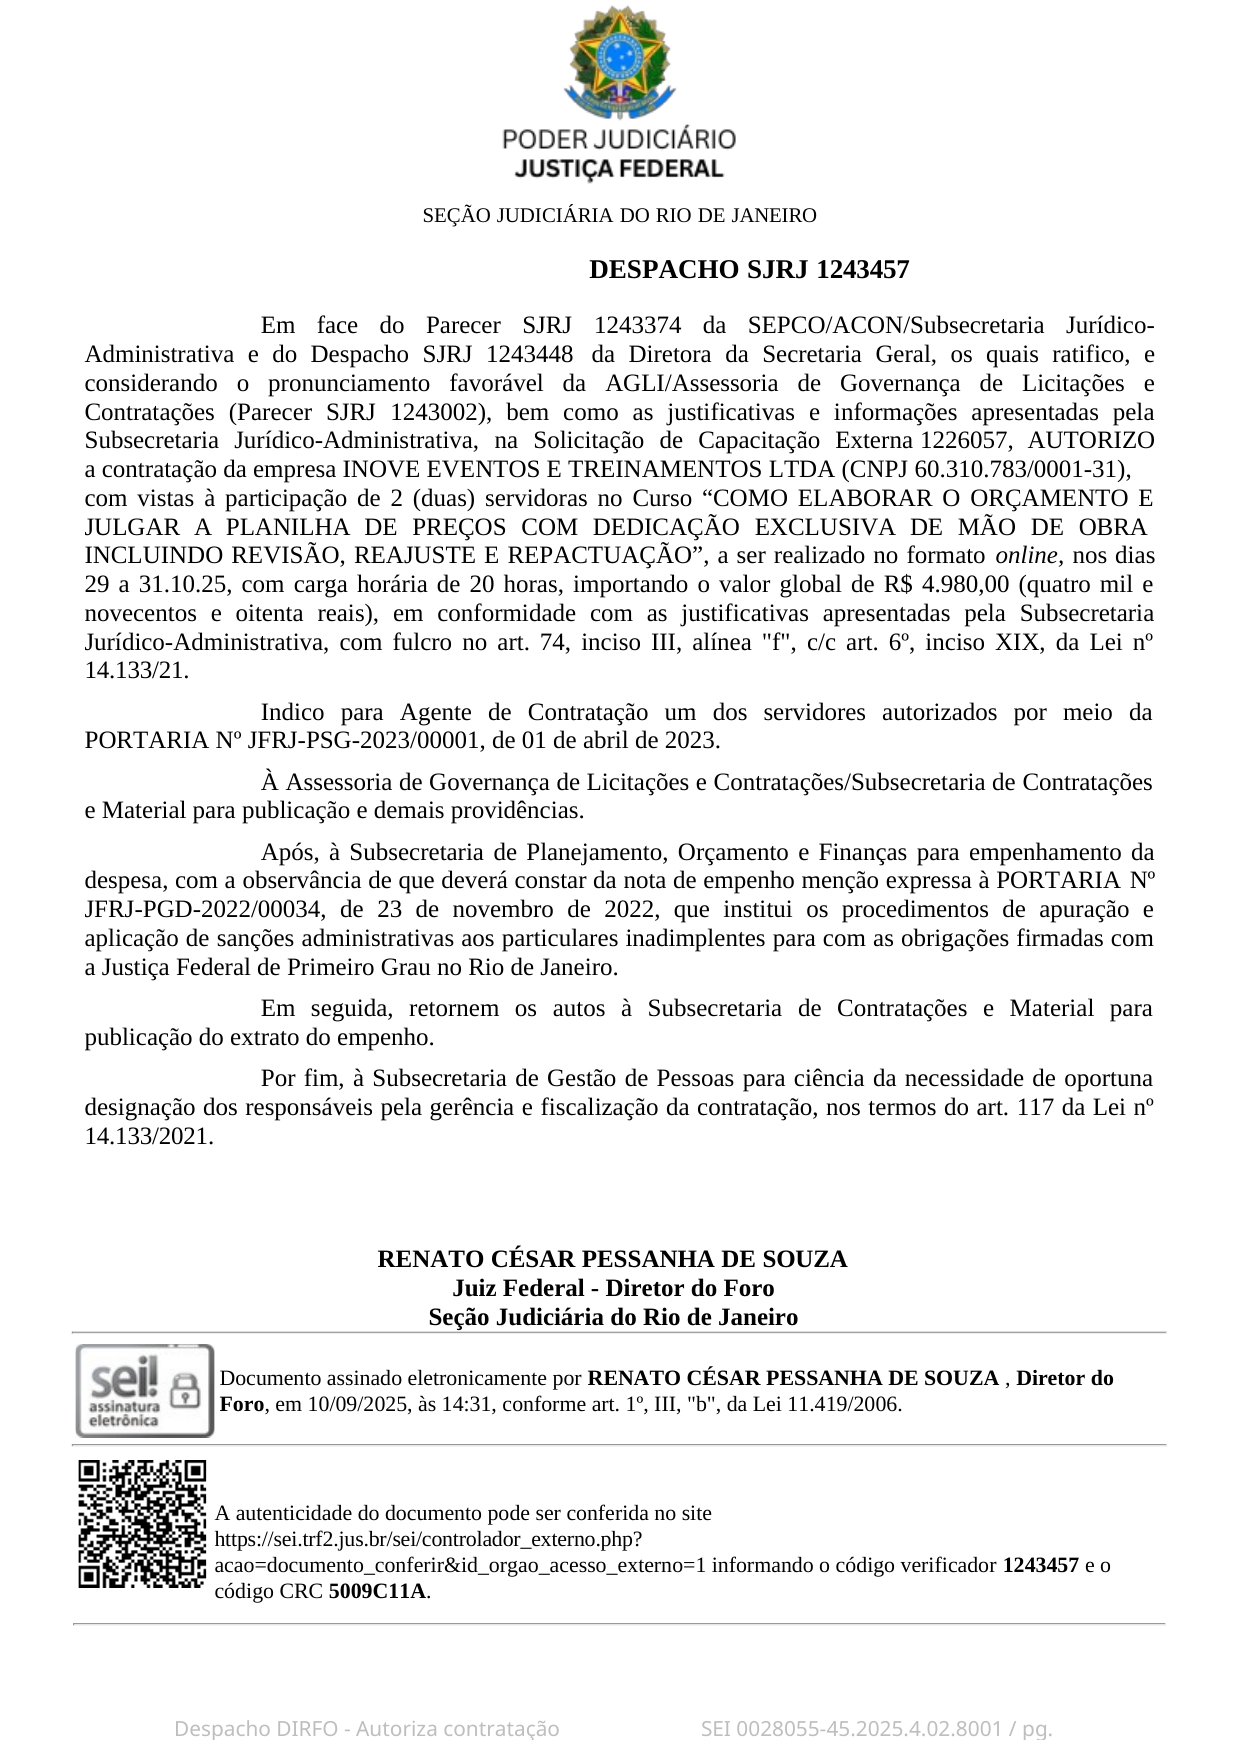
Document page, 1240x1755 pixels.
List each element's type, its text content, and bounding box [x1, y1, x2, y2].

text RENATO CÉSAR PESSANHA DE SOUZA [307, 1244, 918, 1273]
text Após, à Subsecretaria de Planejamento, Orçamento e Finanças para empenhamento da despesa, com a observância de que deverá constar da nota de empenho menção expressa à PORTARIA Nº JFRJ-PGD-2022/00034, de 23 de novembro de 2022, que institui os procedimentos de apuração e aplicação de sanções administrativas aos particulares inadimplentes para com as obrigações firmadas com a Justiça Federal de Primeiro Grau no Rio de Janeiro. [84, 837, 1155, 981]
text SEÇÃO JUDICIÁRIA DO RIO DE JANEIRO [319, 203, 920, 227]
text Por fim, à Subsecretaria de Gestão de Pessoas para ciência da necessidade de oportuna designação dos responsáveis pela gerência e fiscalização da contratação, nos termos do art. 117 da Lei nº 14.133/2021. [84, 1063, 1155, 1149]
text Documento assinado eletronicamente por RENATO CÉSAR PESSANHA DE SOUZA , Diretor do Foro, em 10/09/2025, às 14:31, conforme art. 1º, III, "b", da Lei 11.419/2006. [219, 1365, 1134, 1417]
text INCLUINDO REVISÃO, REAJUSTE E REPACTUAÇÃO”, a ser realizado no formato online, nos dias 29 a 31.10.25, com carga horária de 20 horas, importando o valor global de R$ 4.980,00 (quatro mil e novecentos e oitenta reais), em conformidade com as justificativas apresentadas pela Subsecretaria Jurídico-Administrativa, com fulcro no art. 74, inciso III, alínea "f", c/c art. 6º, inciso XIX, da Lei nº 14.133/21. [84, 541, 1155, 684]
text A autenticidade do documento pode ser conferida no site https://sei.trf2.jus.br/sei/controlador_externo.php? acao=documento_conferir&id_orgao_acesso_externo=1 informando o código verificador 1243457 e o código CRC 5009C11A. [214, 1500, 1134, 1603]
subtitle Juiz Federal - Diretor do Foro Seção Judiciária do Rio de Janeiro [428, 1273, 798, 1331]
text Indico para Agente de Contratação um dos servidores autorizados por meio da PORTARIA Nº JFRJ-PSG-2023/00001, de 01 de abril de 2023. [84, 697, 1153, 754]
text Em seguida, retornem os autos à Subsecretaria de Contratações e Material para publicação do extrato do empenho. [84, 993, 1154, 1051]
text À Assessoria de Governança de Licitações e Contratações/Subsecretaria de Contratações e Material para publicação e demais providências. [84, 767, 1154, 824]
subtitle DESPACHO SJRJ 1243457 [318, 253, 1181, 285]
text Em face do Parecer SJRJ 1243374 da SEPCO/ACON/Subsecretaria Jurídico- Administrativa e do Despacho SJRJ 1243448 da Diretora da Secretaria Geral, os quais ratifico, e considerando o pronunciamento favorável da AGLI/Assessoria de Governança de Licitações e Contratações (Parecer SJRJ 1243002), bem como as justificativas e informações apresentadas pela Subsecretaria Jurídico-Administrativa, na Solicitação de Capacitação Externa 1226057, AUTORIZO a contratação da empresa INOVE EVENTOS E TREINAMENTOS LTDA (CNPJ 60.310.783/0001-31), [84, 311, 1155, 483]
text com vistas à participação de 2 (duas) servidoras no Curso “COMO ELABORAR O ORÇAMENTO E JULGAR A PLANILHA DE PREÇOS COM DEDICAÇÃO EXCLUSIVA DE MÃO DE OBRA [84, 483, 1155, 541]
